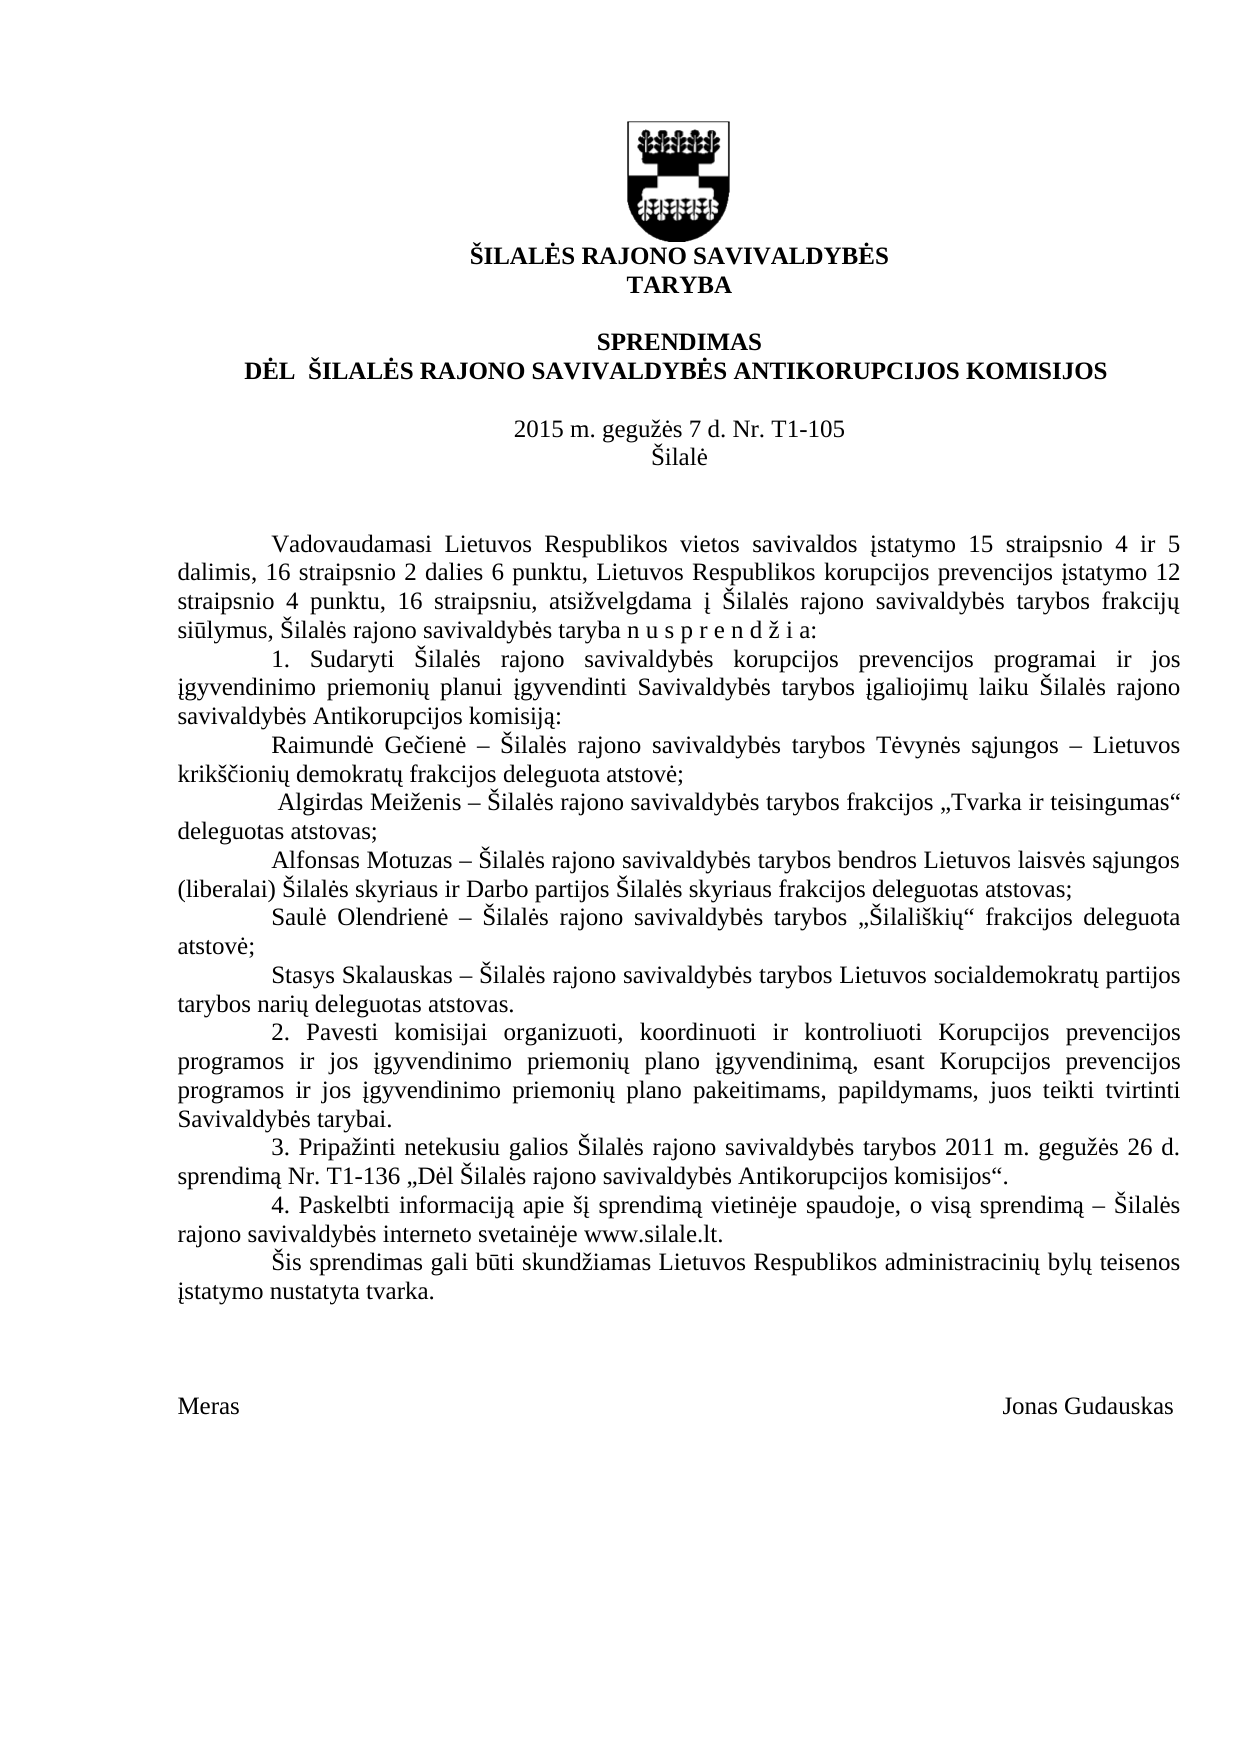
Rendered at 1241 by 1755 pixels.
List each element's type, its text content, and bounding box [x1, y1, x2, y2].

text Stasys Skalauskas – Šilalės rajono savivaldybės tarybos Lietuvos socialdemokratų partijos tarybos narių deleguotas atstovas. [177, 960, 1181, 1017]
text Alfonsas Motuzas – Šilalės rajono savivaldybės tarybos bendros Lietuvos laisvės sąjungos (liberalai) Šilalės skyriaus ir Darbo partijos Šilalės skyriaus frakcijos deleguotas atstovas; [177, 845, 1181, 902]
text Šis sprendimas gali būti skundžiamas Lietuvos Respublikos administracinių bylų teisenos įstatymo nustatyta tvarka. [177, 1247, 1181, 1305]
text SPRENDIMAS [177, 327, 1181, 356]
text DĖL ŠILALĖS RAJONO SAVIVALDYBĖS ANTIKORUPCIJOS KOMISIJOS [177, 356, 1181, 385]
text 1. Sudaryti Šilalės rajono savivaldybės korupcijos prevencijos programai ir jos įgyvendinimo priemonių planui įgyvendinti Savivaldybės tarybos įgaliojimų laiku Šilalės rajono savivaldybės Antikorupcijos komisiją: [177, 644, 1181, 730]
text Saulė Olendrienė – Šilalės rajono savivaldybės tarybos „Šilališkių“ frakcijos deleguota atstovė; [177, 902, 1181, 960]
text 4. Paskelbti informaciją apie šį sprendimą vietinėje spaudoje, o visą sprendimą – Šilalės rajono savivaldybės interneto svetainėje www.silale.lt. [177, 1190, 1181, 1247]
text TARYBA [177, 270, 1181, 299]
text Vadovaudamasi Lietuvos Respublikos vietos savivaldos įstatymo 15 straipsnio 4 ir 5 dalimis, 16 straipsnio 2 dalies 6 punktu, Lietuvos Respublikos korupcijos prevencijos įstatymo 12 straipsnio 4 punktu, 16 straipsniu, atsižvelgdama į Šilalės rajono savivaldybės tarybos frakcijų siūlymus, Šilalės rajono savivaldybės taryba n u s p r e n d ž i a: [177, 529, 1181, 644]
text 2015 m. gegužės 7 d. Nr. T1-105 [177, 414, 1181, 442]
text Meras Jonas Gudauskas [177, 1391, 1181, 1420]
text ŠILALĖS RAJONO SAVIVALDYBĖS [177, 118, 1181, 270]
text 3. Pripažinti netekusiu galios Šilalės rajono savivaldybės tarybos 2011 m. gegužės 26 d. sprendimą Nr. T1-136 „Dėl Šilalės rajono savivaldybės Antikorupcijos komisijos“. [177, 1132, 1181, 1190]
text Šilalė [177, 442, 1181, 471]
text 2. Pavesti komisijai organizuoti, koordinuoti ir kontroliuoti Korupcijos prevencijos programos ir jos įgyvendinimo priemonių plano įgyvendinimą, esant Korupcijos prevencijos programos ir jos įgyvendinimo priemonių plano pakeitimams, papildymams, juos teikti tvirtinti Savivaldybės tarybai. [177, 1017, 1181, 1132]
text Raimundė Gečienė – Šilalės rajono savivaldybės tarybos Tėvynės sąjungos – Lietuvos krikščionių demokratų frakcijos deleguota atstovė; [177, 730, 1181, 787]
text Algirdas Meiženis – Šilalės rajono savivaldybės tarybos frakcijos „Tvarka ir teisingumas“ deleguotas atstovas; [177, 787, 1181, 845]
